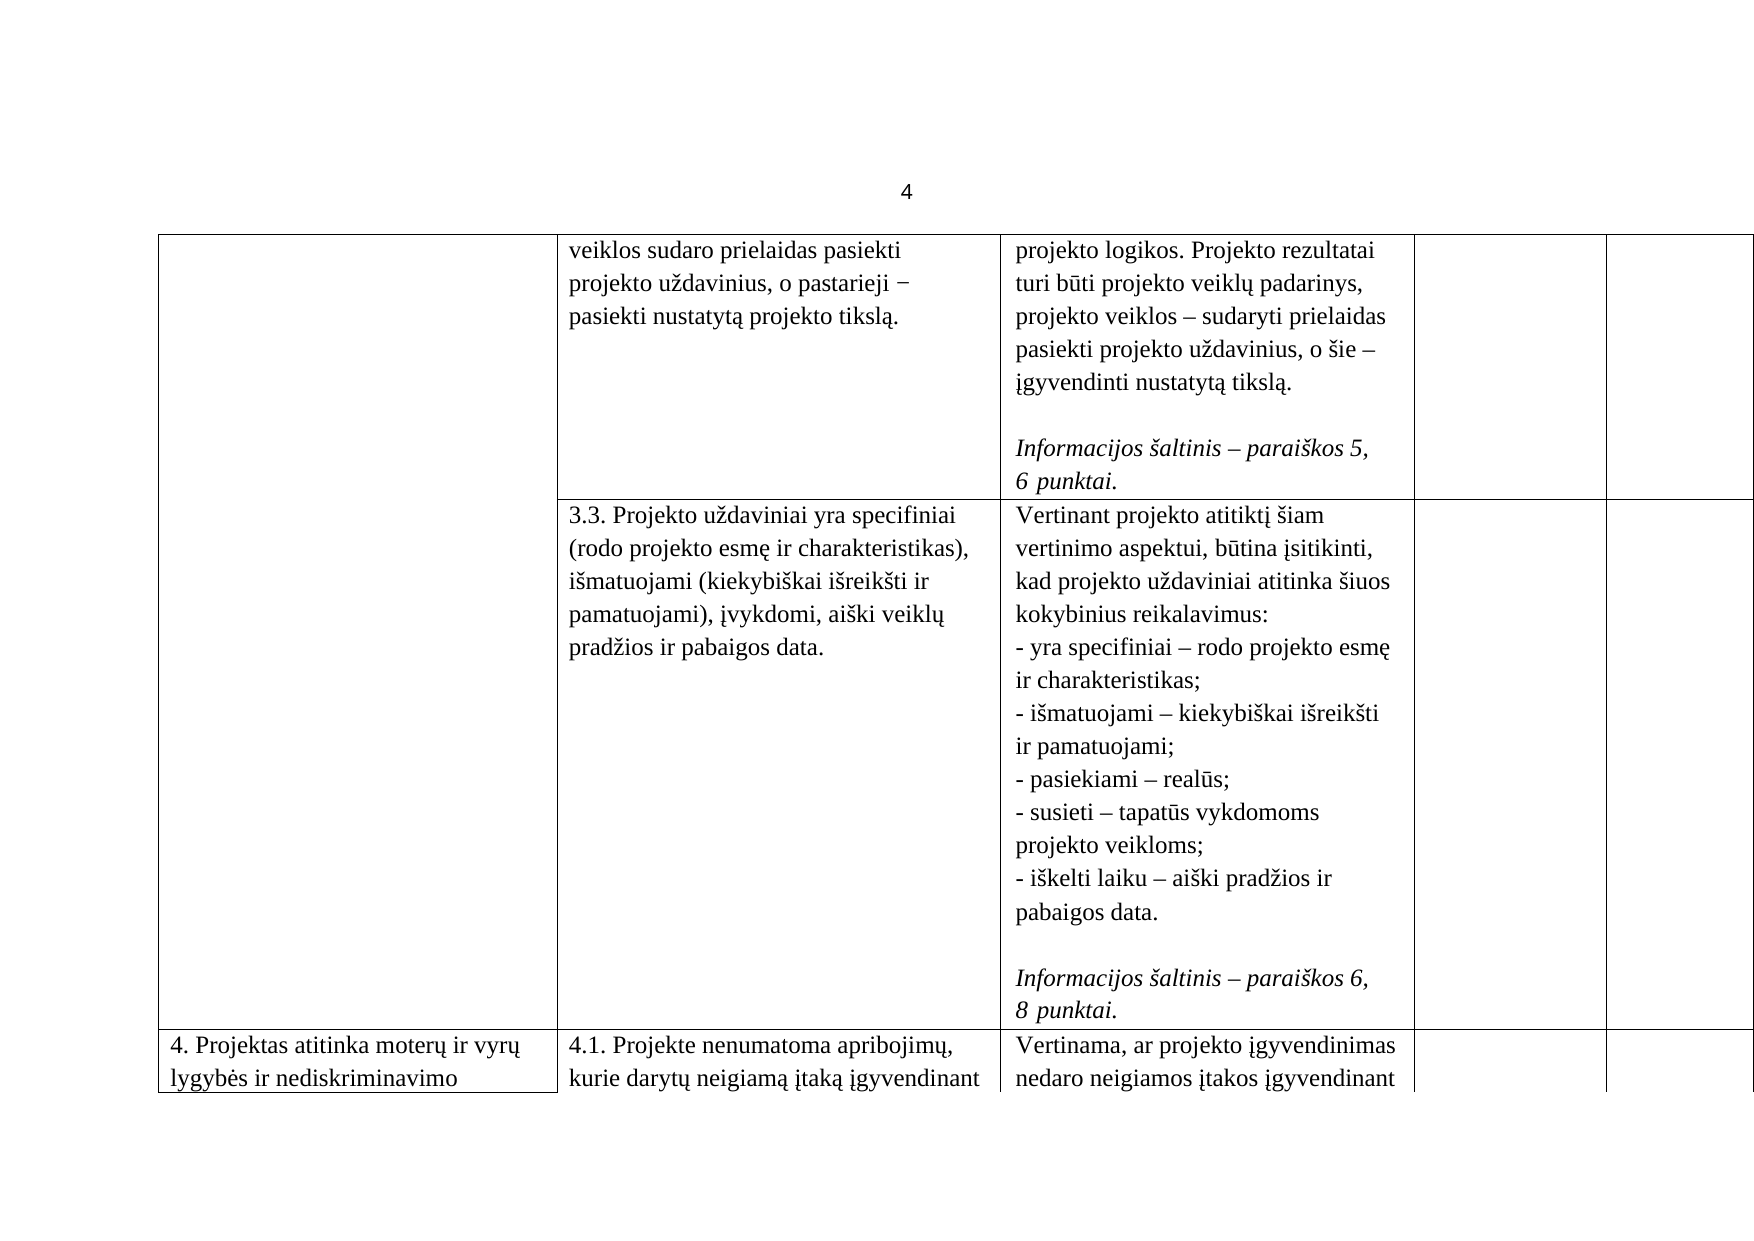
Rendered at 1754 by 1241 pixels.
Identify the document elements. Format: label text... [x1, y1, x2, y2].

table_cell [1607, 235, 1753, 499]
table_cell projekto logikos. Projekto rezultatai turi būti projekto veiklų padarinys, projekto veiklos – sudaryti prielaidas pasiekti projekto uždavinius, o šie – įgyvendinti nustatytą tikslą. Informacijos šaltinis – paraiškos 5, 6 punktai. [1001, 235, 1414, 499]
table_cell veiklos sudaro prielaidas pasiekti projekto uždavinius, o pastarieji − pasiekti nustatytą projekto tikslą. [558, 235, 1000, 499]
table_cell [1607, 500, 1753, 1029]
table_cell 3.3. Projekto uždaviniai yra specifiniai (rodo projekto esmę ir charakteristikas), išmatuojami (kiekybiškai išreikšti ir pamatuojami), įvykdomi, aiški veiklų pradžios ir pabaigos data. [558, 500, 1000, 1029]
table_cell [159, 235, 557, 1029]
table_cell [1607, 1030, 1753, 1092]
table_cell Vertinama, ar projekto įgyvendinimas nedaro neigiamos įtakos įgyvendinant [1001, 1030, 1414, 1092]
table_cell [1415, 235, 1606, 499]
table_cell 4.1. Projekte nenumatoma apribojimų, kurie darytų neigiamą įtaką įgyvendinant [558, 1030, 1000, 1092]
table_cell [1415, 500, 1606, 1029]
table_cell 4. Projektas atitinka moterų ir vyrų lygybės ir nediskriminavimo [159, 1030, 557, 1092]
table_cell Vertinant projekto atitiktį šiam vertinimo aspektui, būtina įsitikinti, kad projekto uždaviniai atitinka šiuos kokybinius reikalavimus: - yra specifiniai – rodo projekto esmę ir charakteristikas; - išmatuojami – kiekybiškai išreikšti ir pamatuojami; - pasiekiami – realūs; - susieti – tapatūs vykdomoms projekto veikloms; - iškelti laiku – aiški pradžios ir pabaigos data. Informacijos šaltinis – paraiškos 6, 8 punktai. [1001, 500, 1414, 1029]
table_cell [1415, 1030, 1606, 1092]
